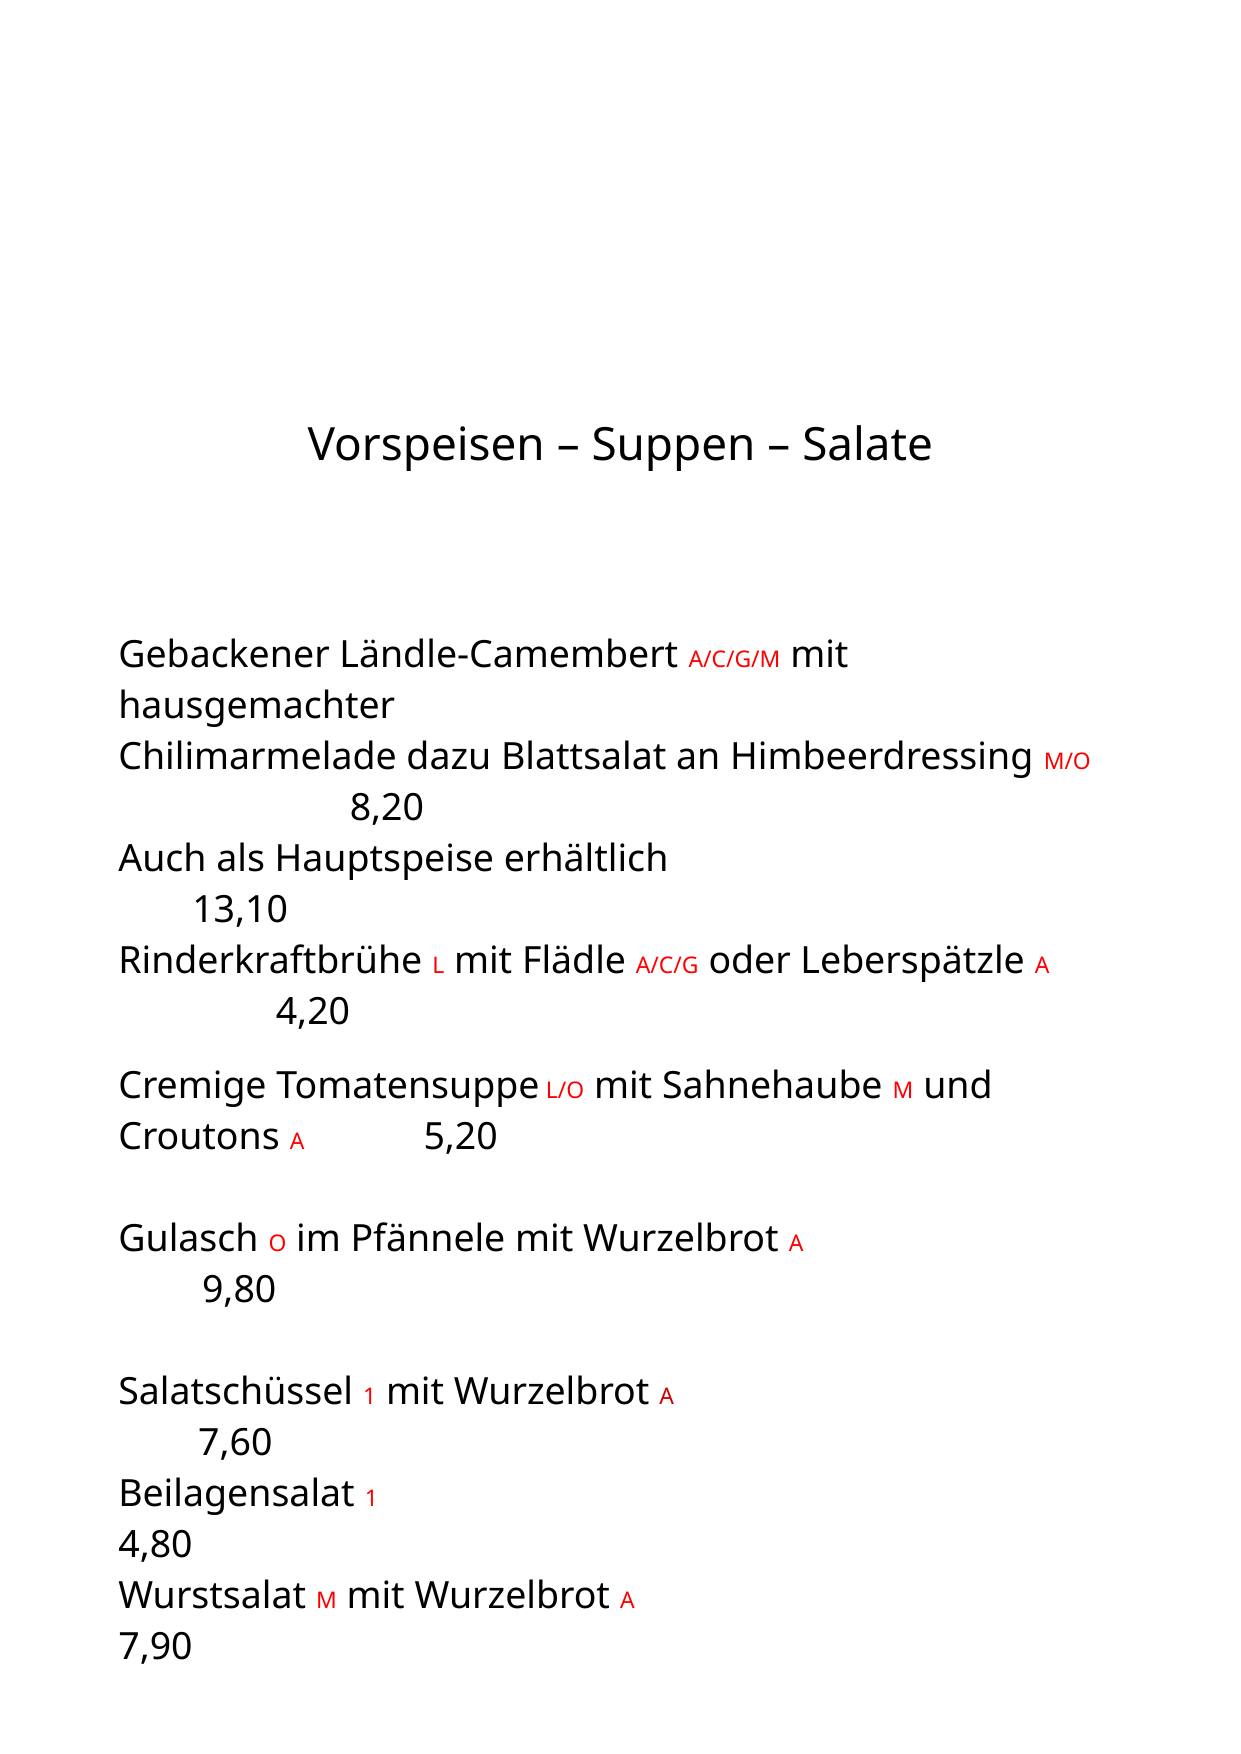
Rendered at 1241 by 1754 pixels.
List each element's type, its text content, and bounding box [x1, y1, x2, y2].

text Gulasch O im Pfännele mit Wurzelbrot A 9,80 [118, 1211, 1122, 1313]
text Vorspeisen – Suppen – Salate [118, 411, 1122, 474]
text Salatschüssel 1 mit Wurzelbrot A 7,60 [118, 1364, 1122, 1466]
text Beilagensalat 1 4,80 [118, 1466, 1122, 1568]
text Cremige Tomatensuppe L/O mit Sahnehaube M und Croutons A 5,20 [118, 1058, 1122, 1160]
text Gebackener Ländle-Camembert A/C/G/M mit hausgemachter [118, 627, 1122, 729]
text Wurstsalat M mit Wurzelbrot A 7,90 [118, 1568, 1122, 1670]
text Auch als Hauptspeise erhältlich 13,10 [118, 831, 1122, 933]
text Chilimarmelade dazu Blattsalat an Himbeerdressing M/O 8,20 [118, 729, 1122, 831]
text Rinderkraftbrühe L mit Flädle A/C/G oder Leberspätzle A 4,20 [118, 933, 1122, 1035]
